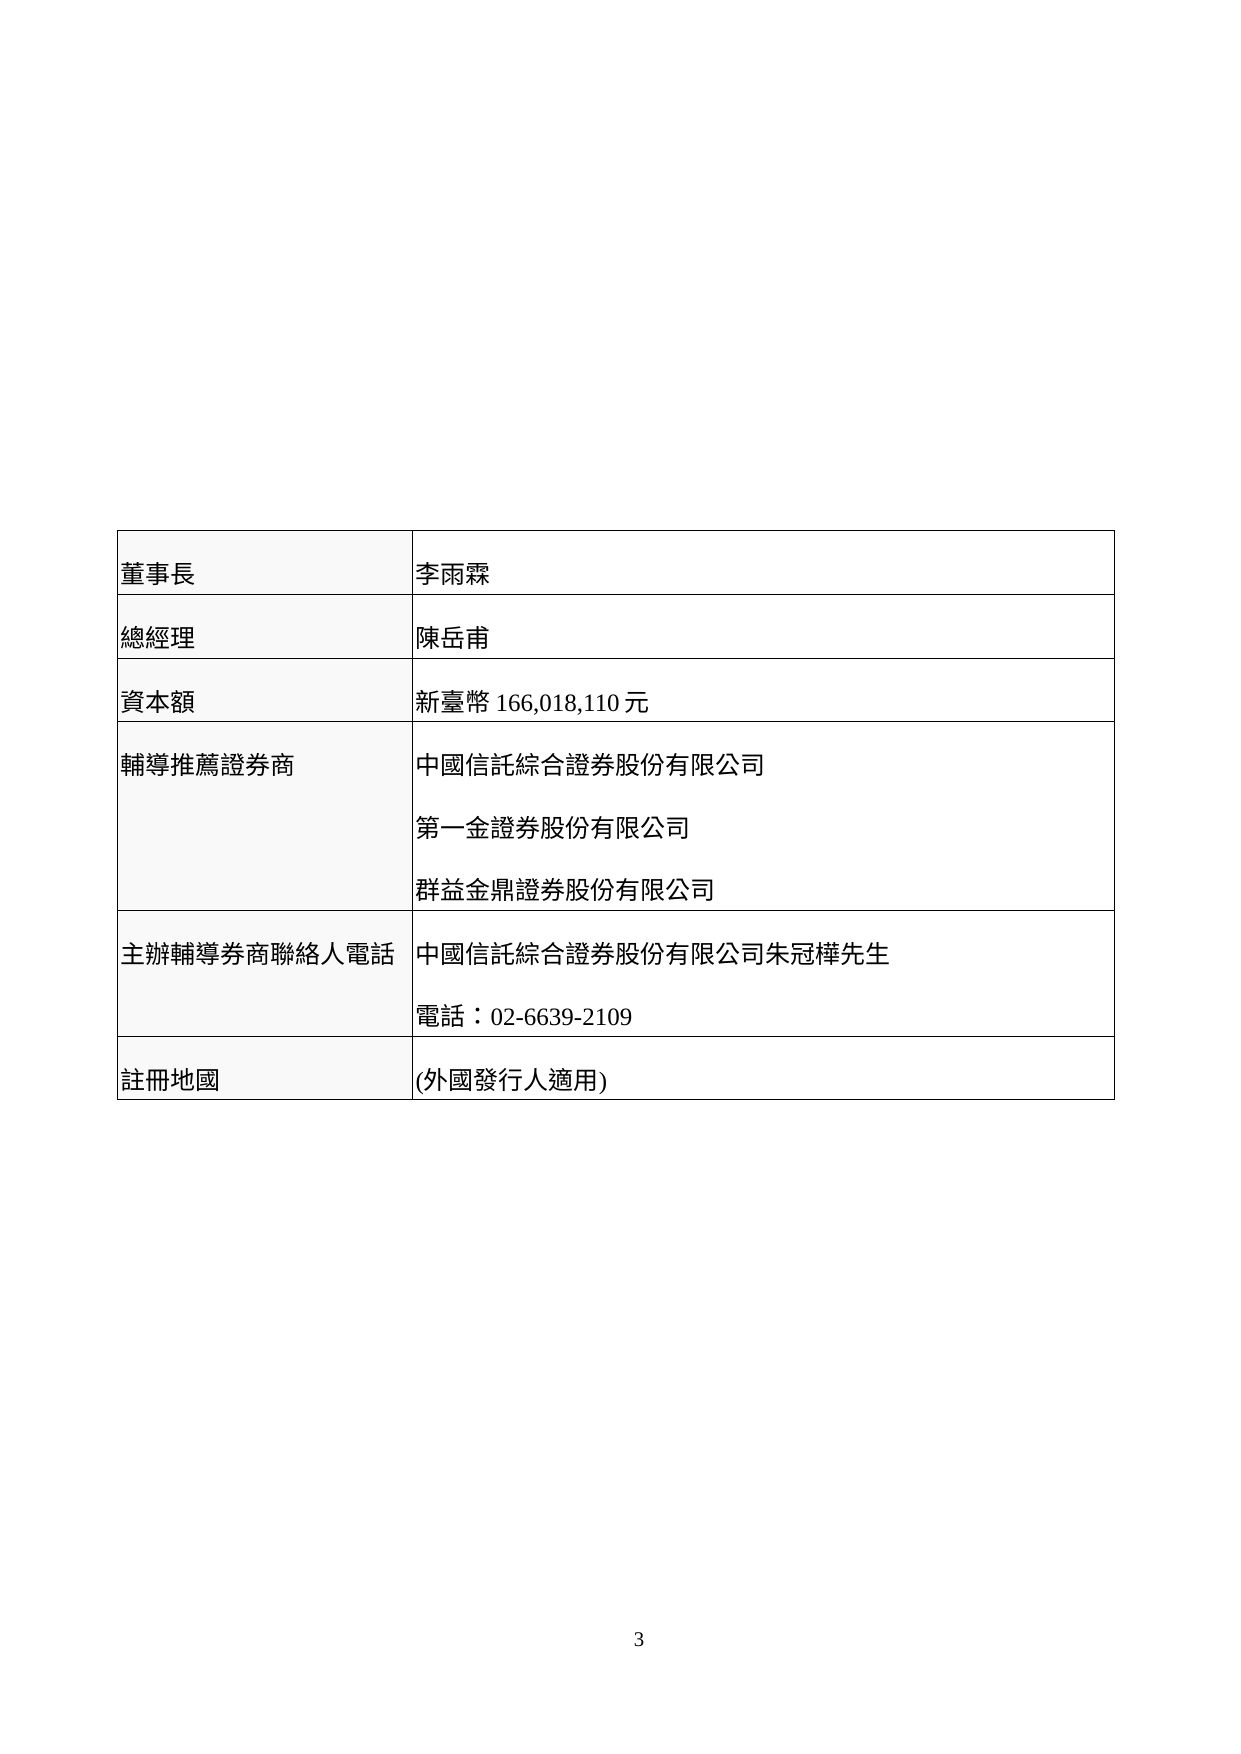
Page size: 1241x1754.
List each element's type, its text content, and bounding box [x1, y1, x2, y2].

table_cell 中國信託綜合證券股份有限公司 第一金證券股份有限公司 群益金鼎證券股份有限公司 [413, 722, 1114, 909]
table_cell 註冊地國 [118, 1037, 412, 1099]
table_cell 主辦輔導券商聯絡人電話 [118, 911, 412, 1036]
table_header 李雨霖 [413, 531, 1114, 594]
table_cell [1115, 721, 1119, 909]
table_cell [1115, 1036, 1119, 1099]
table_cell 總經理 [118, 595, 412, 657]
table_cell (外國發行人適用) [413, 1037, 1114, 1099]
table_cell 陳岳甫 [413, 595, 1114, 657]
table_header 董事長 [118, 531, 412, 594]
table_header [1115, 530, 1119, 594]
table_cell 輔導推薦證券商 [118, 722, 412, 909]
table_cell 新臺幣166,018,110元 [413, 659, 1114, 721]
table_cell 資本額 [118, 659, 412, 721]
table_cell [1115, 910, 1119, 1036]
table_cell [1115, 594, 1119, 657]
table_cell 中國信託綜合證券股份有限公司朱冠樺先生 電話：02-6639-2109 [413, 911, 1114, 1036]
table_cell [1115, 658, 1119, 721]
